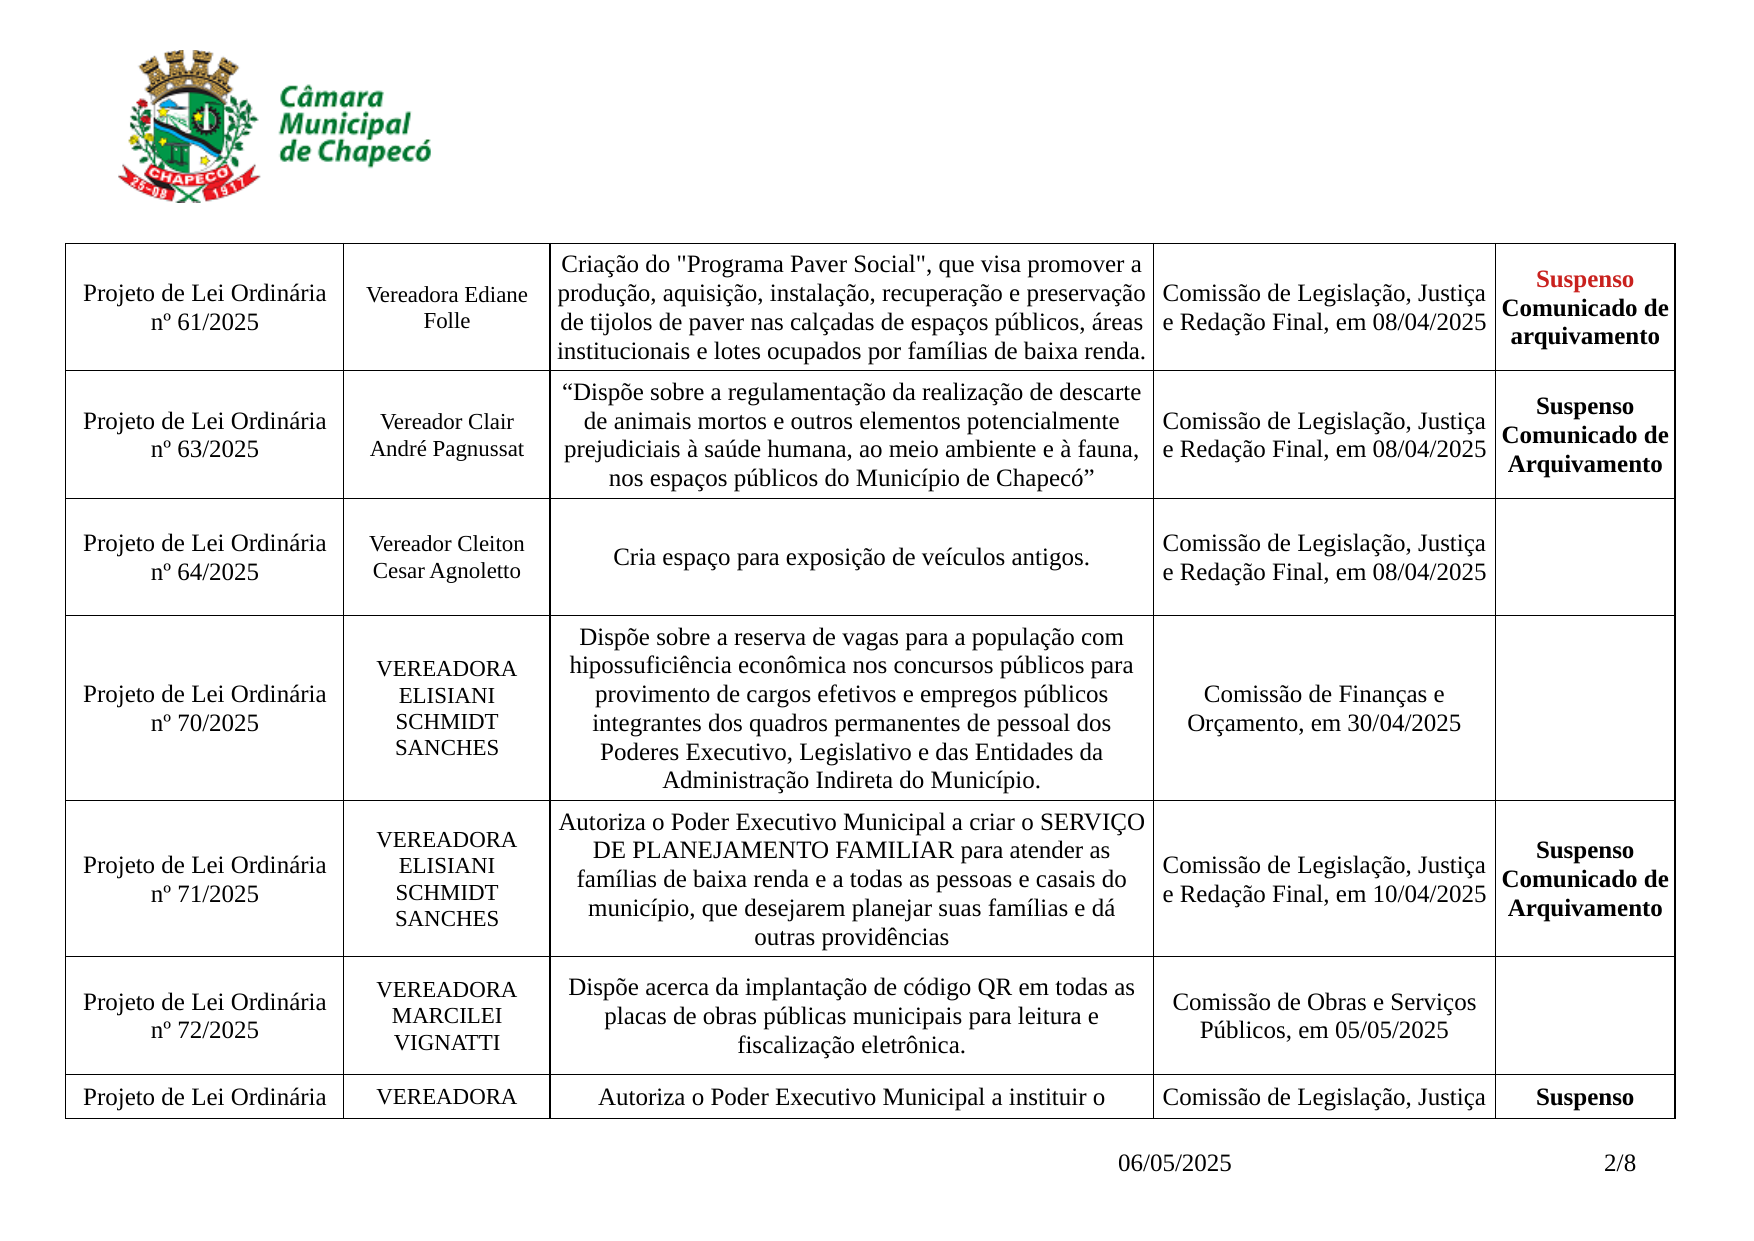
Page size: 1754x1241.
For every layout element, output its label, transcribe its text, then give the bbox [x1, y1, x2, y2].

table_cell Vereador Cleiton Cesar Agnoletto [344, 499, 549, 615]
table_cell Comissão de Obras e Serviços Públicos, em 05/05/2025 [1154, 957, 1495, 1073]
table_cell Projeto de Lei Ordinária nº 71/2025 [66, 801, 343, 956]
table_cell Dispõe acerca da implantação de código QR em todas as placas de obras públicas municipais para leitura e fiscalização eletrônica. [551, 957, 1153, 1073]
table_cell Autoriza o Poder Executivo Municipal a instituir o [551, 1075, 1153, 1118]
table_cell VEREADORA [344, 1075, 549, 1118]
table_cell Projeto de Lei Ordinária nº 70/2025 [66, 616, 343, 800]
table_cell Comissão de Legislação, Justiça e Redação Final, em 08/04/2025 [1154, 499, 1495, 615]
table_cell Comissão de Legislação, Justiça e Redação Final, em 08/04/2025 [1154, 244, 1495, 370]
table_cell [1496, 957, 1674, 1073]
table_cell Projeto de Lei Ordinária nº 64/2025 [66, 499, 343, 615]
table_cell Cria espaço para exposição de veículos antigos. [551, 499, 1153, 615]
table_cell Projeto de Lei Ordinária nº 63/2025 [66, 371, 343, 498]
table_cell Vereadora Ediane Folle [344, 244, 549, 370]
table_cell Autoriza o Poder Executivo Municipal a criar o SERVIÇO DE PLANEJAMENTO FAMILIAR para atender as famílias de baixa renda e a todas as pessoas e casais do município, que desejarem planejar suas famílias e dá outras providências [551, 801, 1153, 956]
table_cell Vereador Clair André Pagnussat [344, 371, 549, 498]
table_cell Dispõe sobre a reserva de vagas para a população com hipossuficiência econômica nos concursos públicos para provimento de cargos efetivos e empregos públicos integrantes dos quadros permanentes de pessoal dos Poderes Executivo, Legislativo e das Entidades da Administração Indireta do Município. [551, 616, 1153, 800]
table_cell Suspenso Comunicado de Arquivamento [1496, 371, 1674, 498]
table_cell Criação do "Programa Paver Social", que visa promover a produção, aquisição, instalação, recuperação e preservação de tijolos de paver nas calçadas de espaços públicos, áreas institucionais e lotes ocupados por famílias de baixa renda. [551, 244, 1153, 370]
table_cell Suspenso [1496, 1075, 1674, 1118]
table_cell VEREADORA ELISIANI SCHMIDT SANCHES [344, 801, 549, 956]
table_cell VEREADORA ELISIANI SCHMIDT SANCHES [344, 616, 549, 800]
picture [118, 50, 431, 203]
table_cell Projeto de Lei Ordinária nº 61/2025 [66, 244, 343, 370]
table_cell Comissão de Finanças e Orçamento, em 30/04/2025 [1154, 616, 1495, 800]
table_cell “Dispõe sobre a regulamentação da realização de descarte de animais mortos e outros elementos potencialmente prejudiciais à saúde humana, ao meio ambiente e à fauna, nos espaços públicos do Município de Chapecó” [551, 371, 1153, 498]
table_cell Comissão de Legislação, Justiça [1154, 1075, 1495, 1118]
table_cell VEREADORA MARCILEI VIGNATTI [344, 957, 549, 1073]
table_cell Comissão de Legislação, Justiça e Redação Final, em 10/04/2025 [1154, 801, 1495, 956]
table_cell [1496, 499, 1674, 615]
table_cell Projeto de Lei Ordinária nº 72/2025 [66, 957, 343, 1073]
table_cell Suspenso Comunicado de arquivamento [1496, 244, 1674, 370]
table_cell Comissão de Legislação, Justiça e Redação Final, em 08/04/2025 [1154, 371, 1495, 498]
table_cell Suspenso Comunicado de Arquivamento [1496, 801, 1674, 956]
table_cell [1496, 616, 1674, 800]
table_cell Projeto de Lei Ordinária [66, 1075, 343, 1118]
